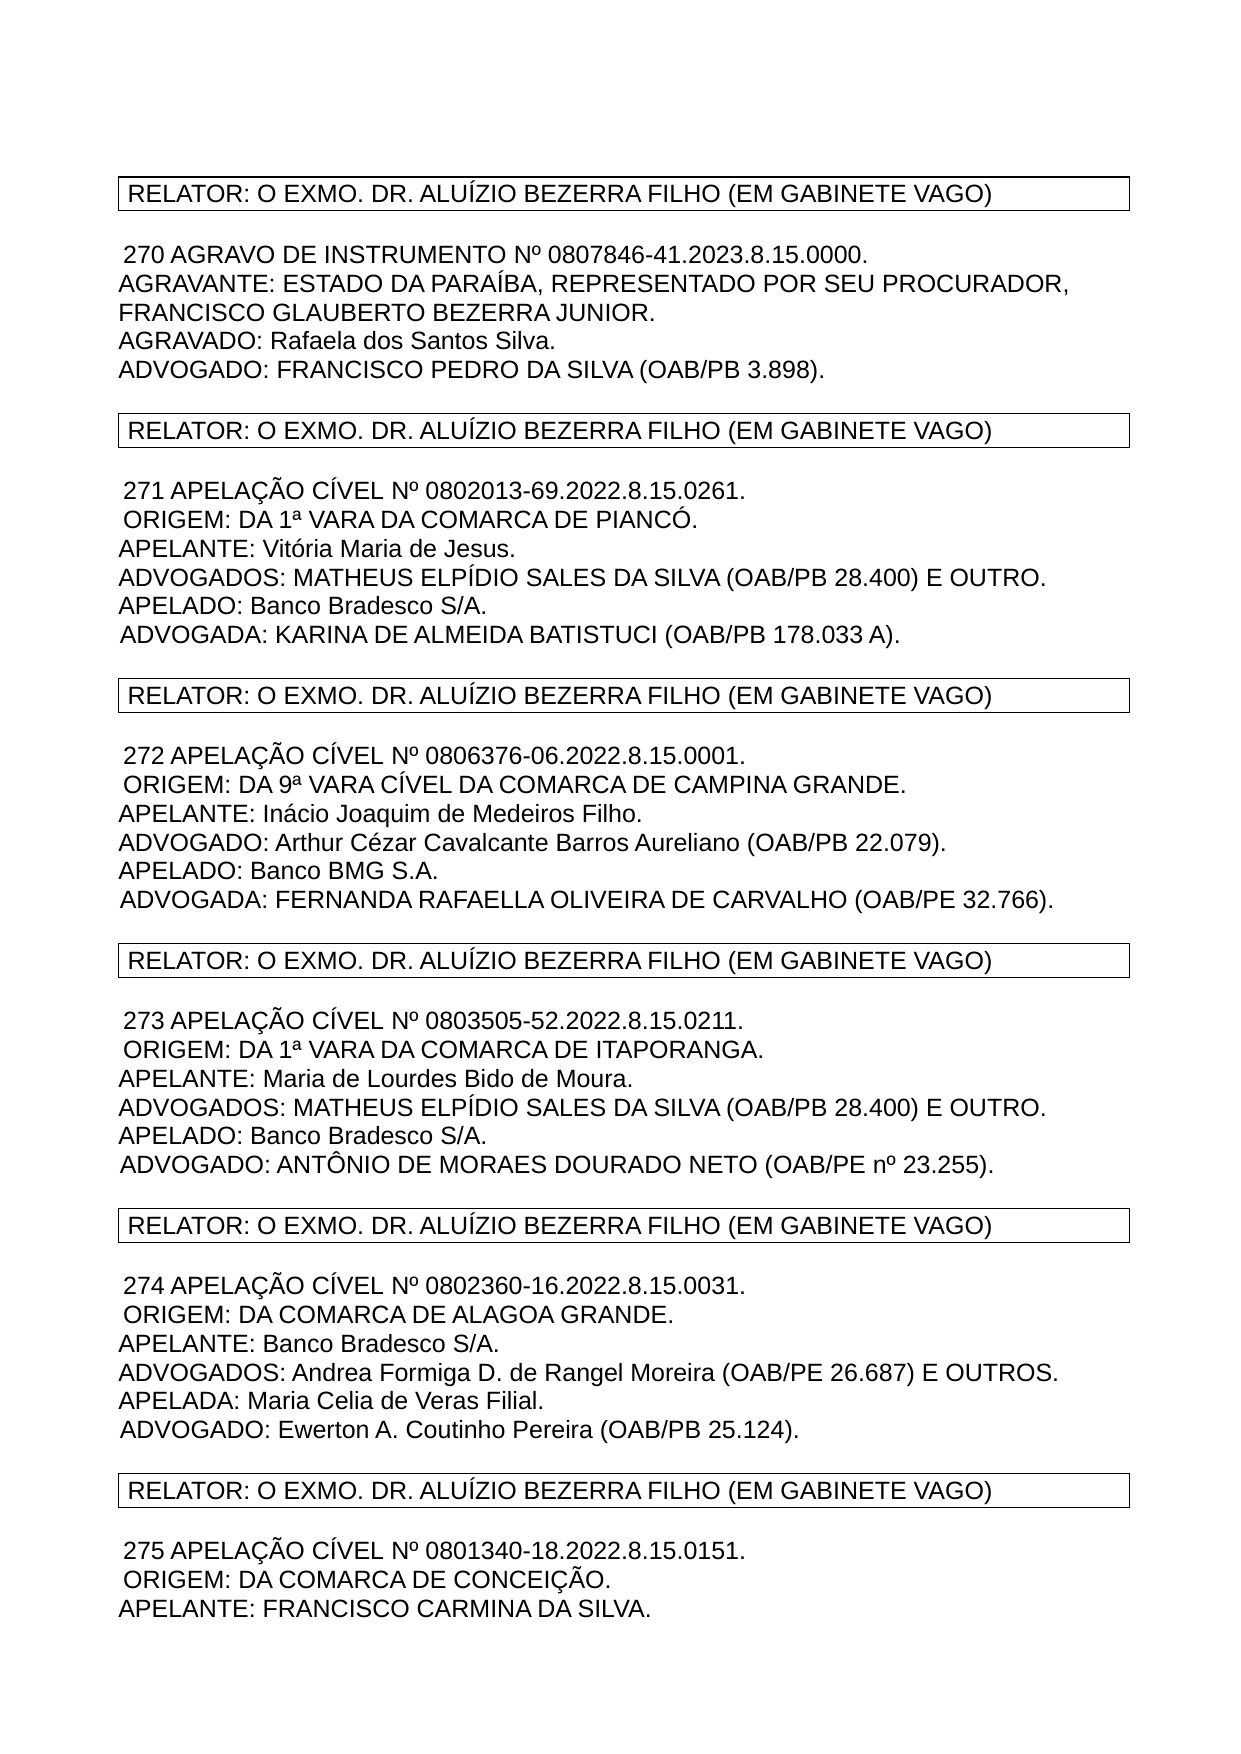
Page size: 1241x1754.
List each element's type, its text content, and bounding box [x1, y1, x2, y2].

text ADVOGADA: KARINA DE ALMEIDA BATISTUCI (OAB/PB 178.033 A). [119, 620, 1122, 649]
text ADVOGADOS: Andrea Formiga D. de Rangel Moreira (OAB/PE 26.687) E OUTROS. [118, 1358, 1122, 1386]
text RELATOR: O EXMO. DR. ALUÍZIO BEZERRA FILHO (EM GABINETE VAGO) [119, 1474, 1129, 1507]
text ORIGEM: DA 1ª VARA DA COMARCA DE PIANCÓ. [123, 505, 1122, 534]
text APELANTE: Inácio Joaquim de Medeiros Filho. [118, 799, 1122, 828]
text RELATOR: O EXMO. DR. ALUÍZIO BEZERRA FILHO (EM GABINETE VAGO) [119, 679, 1129, 712]
text ADVOGADO: FRANCISCO PEDRO DA SILVA (OAB/PB 3.898). [118, 355, 1122, 384]
text APELADA: Maria Celia de Veras Filial. [118, 1386, 1122, 1415]
text RELATOR: O EXMO. DR. ALUÍZIO BEZERRA FILHO (EM GABINETE VAGO) [119, 944, 1129, 977]
text ORIGEM: DA 1ª VARA DA COMARCA DE ITAPORANGA. [123, 1035, 1122, 1064]
text ORIGEM: DA COMARCA DE ALAGOA GRANDE. [123, 1300, 1122, 1329]
text 270 AGRAVO DE INSTRUMENTO Nº 0807846-41.2023.8.15.0000. [123, 240, 1122, 269]
text 272 APELAÇÃO CÍVEL Nº 0806376-06.2022.8.15.0001. [123, 741, 1122, 770]
text RELATOR: O EXMO. DR. ALUÍZIO BEZERRA FILHO (EM GABINETE VAGO) [119, 414, 1129, 447]
text 273 APELAÇÃO CÍVEL Nº 0803505-52.2022.8.15.0211. [123, 1006, 1122, 1035]
text 274 APELAÇÃO CÍVEL Nº 0802360-16.2022.8.15.0031. [123, 1271, 1122, 1300]
text ORIGEM: DA COMARCA DE CONCEIÇÃO. [123, 1565, 1122, 1594]
text APELANTE: Vitória Maria de Jesus. [118, 534, 1122, 563]
text 271 APELAÇÃO CÍVEL Nº 0802013-69.2022.8.15.0261. [123, 476, 1122, 505]
text APELANTE: Maria de Lourdes Bido de Moura. [118, 1064, 1122, 1093]
text ADVOGADA: FERNANDA RAFAELLA OLIVEIRA DE CARVALHO (OAB/PE 32.766). [119, 885, 1122, 914]
text RELATOR: O EXMO. DR. ALUÍZIO BEZERRA FILHO (EM GABINETE VAGO) [119, 1209, 1129, 1242]
text AGRAVANTE: ESTADO DA PARAÍBA, REPRESENTADO POR SEU PROCURADOR, FRANCISCO GLAUBERTO BEZERRA JUNIOR. [118, 269, 1122, 326]
text APELANTE: FRANCISCO CARMINA DA SILVA. [118, 1594, 1122, 1623]
text ADVOGADOS: MATHEUS ELPÍDIO SALES DA SILVA (OAB/PB 28.400) E OUTRO. [118, 563, 1122, 591]
text ADVOGADO: Arthur Cézar Cavalcante Barros Aureliano (OAB/PB 22.079). [118, 828, 1122, 856]
text 275 APELAÇÃO CÍVEL Nº 0801340-18.2022.8.15.0151. [123, 1536, 1122, 1565]
text APELADO: Banco Bradesco S/A. [118, 1121, 1122, 1150]
text ADVOGADOS: MATHEUS ELPÍDIO SALES DA SILVA (OAB/PB 28.400) E OUTRO. [118, 1093, 1122, 1121]
text APELADO: Banco Bradesco S/A. [118, 591, 1122, 620]
text ORIGEM: DA 9ª VARA CÍVEL DA COMARCA DE CAMPINA GRANDE. [123, 770, 1122, 799]
text RELATOR: O EXMO. DR. ALUÍZIO BEZERRA FILHO (EM GABINETE VAGO) [119, 178, 1129, 210]
text APELANTE: Banco Bradesco S/A. [118, 1329, 1122, 1358]
text ADVOGADO: ANTÔNIO DE MORAES DOURADO NETO (OAB/PE nº 23.255). [119, 1150, 1122, 1179]
text APELADO: Banco BMG S.A. [118, 856, 1122, 885]
text AGRAVADO: Rafaela dos Santos Silva. [118, 326, 1122, 355]
text ADVOGADO: Ewerton A. Coutinho Pereira (OAB/PB 25.124). [119, 1415, 1122, 1444]
